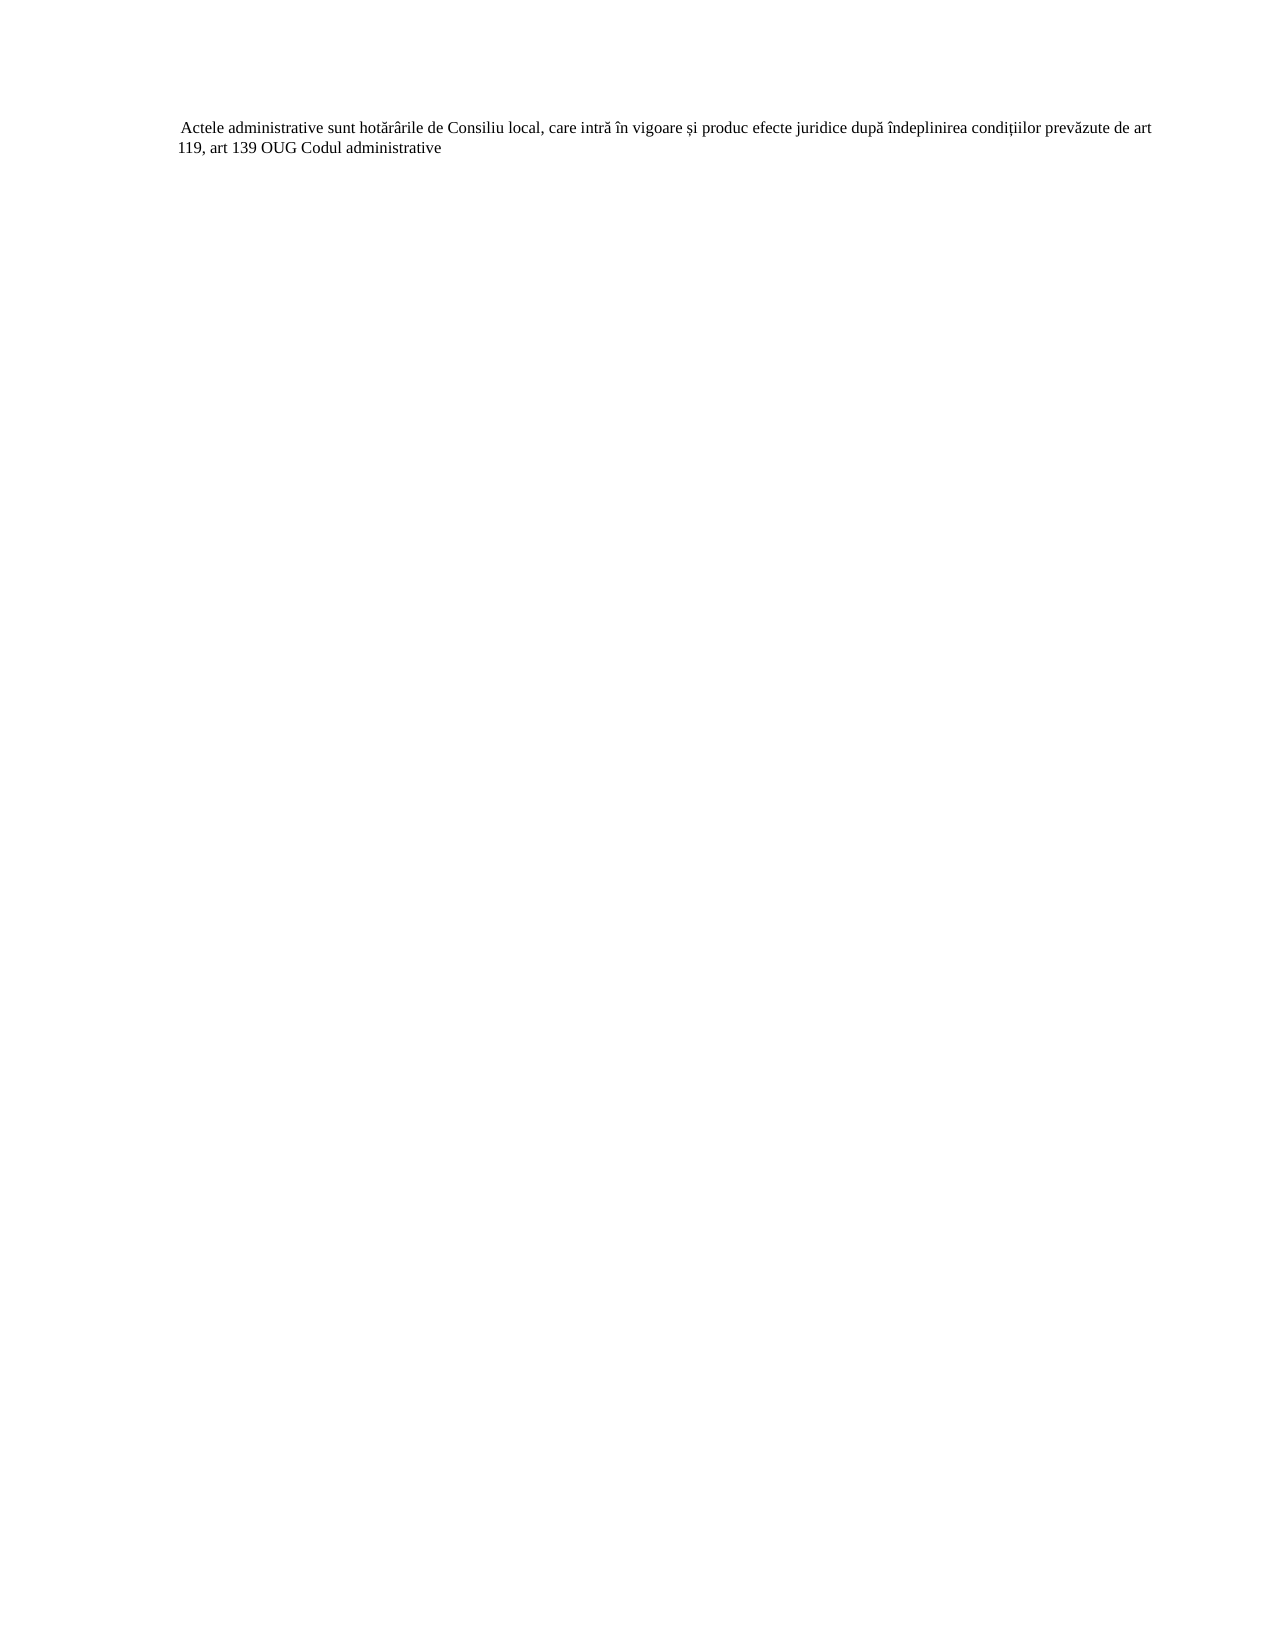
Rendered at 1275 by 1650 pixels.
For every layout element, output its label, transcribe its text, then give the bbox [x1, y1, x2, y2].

text Actele administrative sunt hotărârile de Consiliu local, care intră în vigoare și produc efecte juridice după îndeplinirea condițiilor prevăzute de art 119, art 139 OUG Codul administrative [177, 118, 1181, 157]
